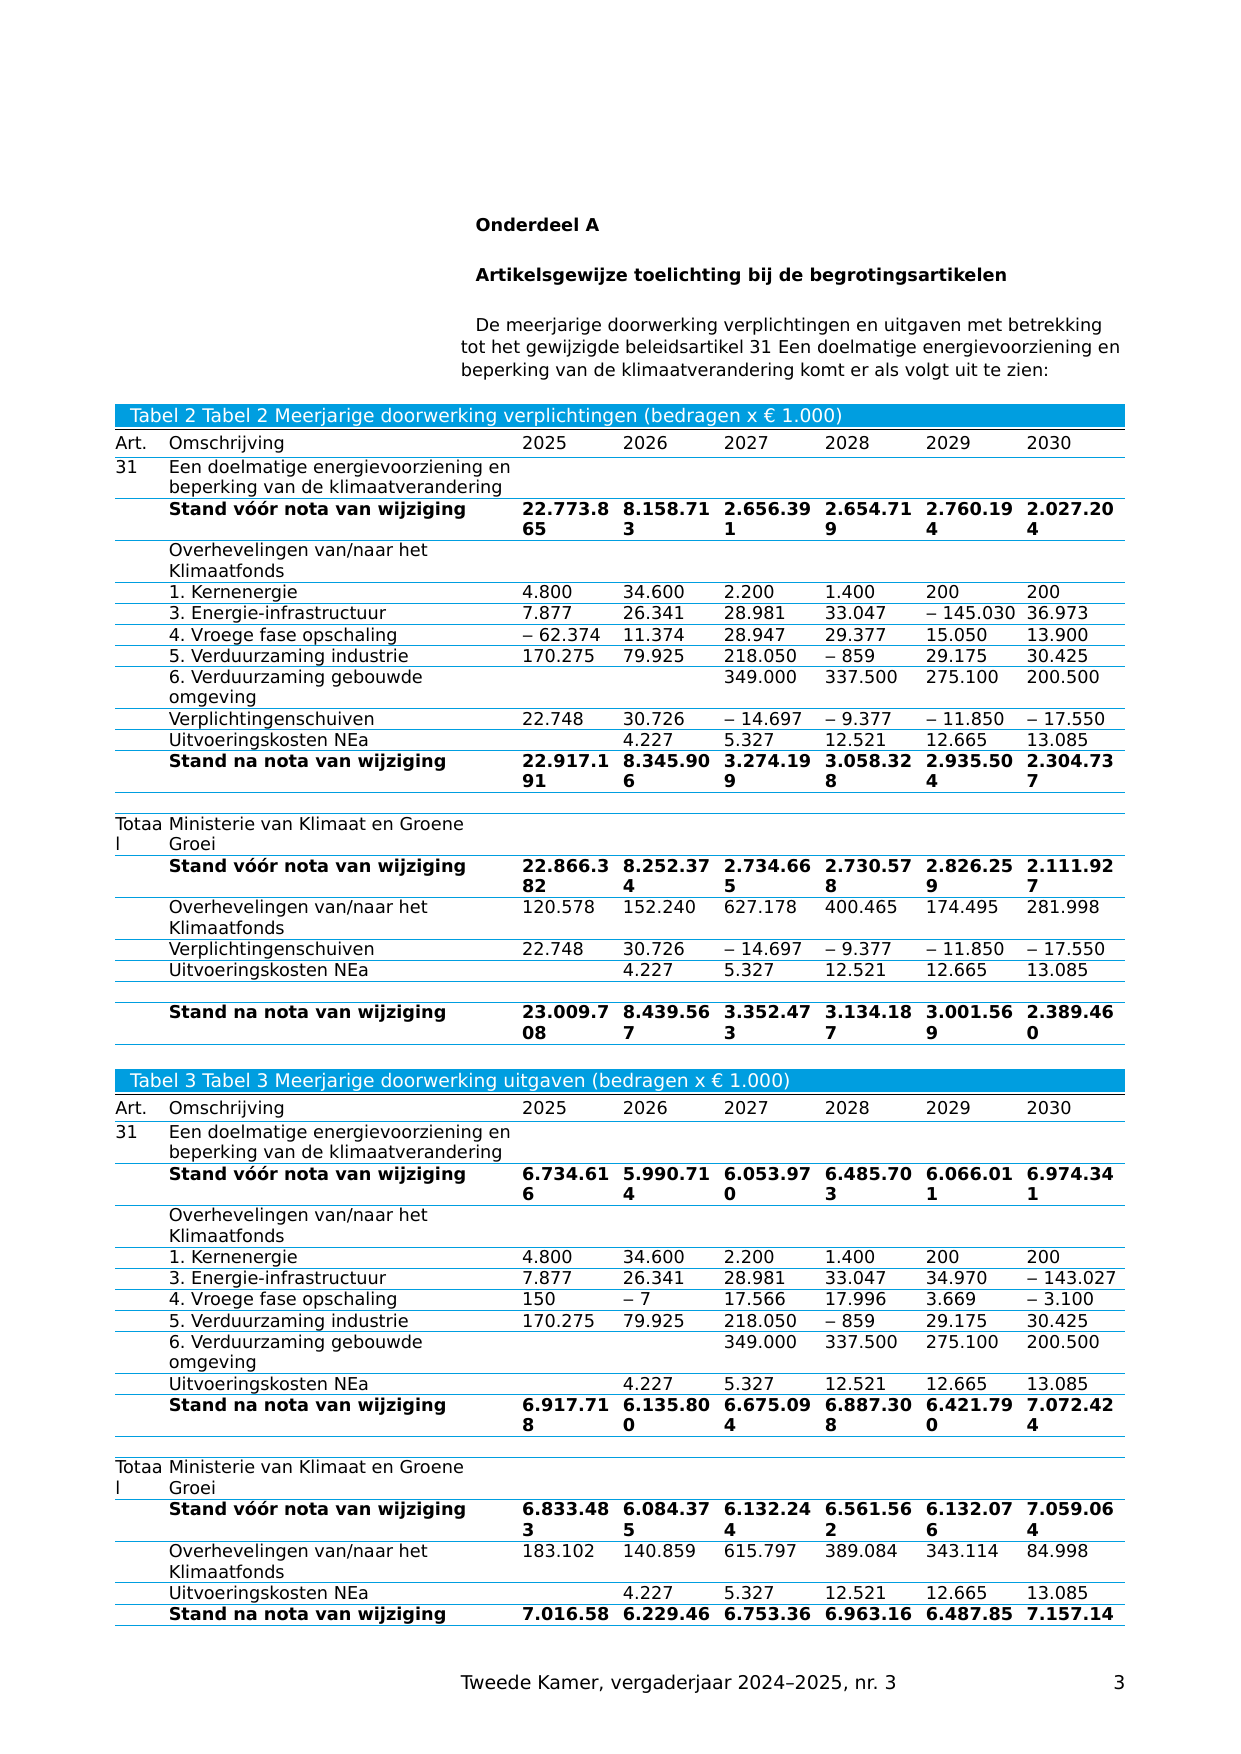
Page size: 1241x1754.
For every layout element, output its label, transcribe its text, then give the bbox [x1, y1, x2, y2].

table_cell Stand vóór nota van wijziging [166, 856, 519, 897]
table_cell 2.760.194 [923, 499, 1023, 540]
table_cell 2028 [822, 430, 923, 456]
table_cell 1. Kernenergie [166, 1248, 519, 1268]
table_cell Overhevelingen van/naar het Klimaatfonds [166, 898, 519, 938]
table_cell 6.084.375 [620, 1500, 721, 1541]
table_cell 2.654.719 [822, 499, 923, 540]
table_cell 29.175 [923, 1311, 1023, 1331]
table_cell [115, 583, 166, 603]
table_cell 337.500 [822, 667, 923, 708]
table_cell 2.200 [721, 1248, 822, 1268]
table_cell [519, 793, 620, 813]
table_cell 275.100 [923, 667, 1023, 708]
table_cell 7.877 [519, 604, 620, 624]
table_cell [519, 667, 620, 708]
table_cell 17.996 [822, 1290, 923, 1310]
table_cell [923, 814, 1023, 855]
table_cell 34.970 [923, 1269, 1023, 1289]
table_cell [115, 499, 166, 540]
table_cell 12.521 [822, 961, 923, 981]
table_cell Ministerie van Klimaat en Groene Groei [166, 1458, 519, 1499]
table_cell 11.374 [620, 625, 721, 645]
table_cell [620, 458, 721, 498]
table_cell 6.675.094 [721, 1395, 822, 1436]
table_cell 12.665 [923, 961, 1023, 981]
table_cell [822, 1122, 923, 1163]
table_cell 8.158.713 [620, 499, 721, 540]
table_cell 6. Verduurzaming gebouwde omgeving [166, 667, 519, 708]
table_cell [115, 982, 166, 1002]
table_cell ‒ 17.550 [1024, 940, 1125, 960]
text Artikelsgewijze toelichting bij de begrotingsartikelen [461, 263, 1125, 286]
text De meerjarige doorwerking verplichtingen en uitgaven met betrekking tot het gewijzigde beleidsartikel 31 Een doelmatige energievoorziening en beperking van de klimaatverandering komt er als volgt uit te zien: [461, 313, 1125, 381]
table_cell [620, 667, 721, 708]
table_cell 26.341 [620, 1269, 721, 1289]
table_cell 3. Energie-infrastructuur [166, 604, 519, 624]
table_cell 12.521 [822, 730, 923, 750]
table_cell 337.500 [822, 1332, 923, 1373]
table_cell Stand vóór nota van wijziging [166, 1500, 519, 1541]
table_cell Overhevelingen van/naar het Klimaatfonds [166, 1542, 519, 1582]
table_cell 6. Verduurzaming gebouwde omgeving [166, 1332, 519, 1373]
table_cell Een doelmatige energievoorziening en beperking van de klimaatverandering [166, 458, 519, 498]
table_cell [519, 458, 620, 498]
table_cell 33.047 [822, 1269, 923, 1289]
table_cell 281.998 [1024, 898, 1125, 938]
table_cell [721, 1458, 822, 1499]
table_cell 6.753.36 [721, 1605, 822, 1624]
table_cell 389.084 [822, 1542, 923, 1582]
table_cell [1024, 1458, 1125, 1499]
table_cell ‒ 9.377 [822, 709, 923, 729]
table_cell [115, 1269, 166, 1289]
table_cell [1024, 982, 1125, 1002]
table_cell [620, 982, 721, 1002]
table_cell [115, 961, 166, 981]
table_cell 23.009.708 [519, 1003, 620, 1044]
table_cell Art. [115, 430, 166, 456]
table_cell 400.465 [822, 898, 923, 938]
table_cell 2029 [923, 430, 1023, 456]
table_cell Uitvoeringskosten NEa [166, 1583, 519, 1603]
table_cell [519, 814, 620, 855]
table_cell 3.058.328 [822, 751, 923, 792]
table_cell 349.000 [721, 1332, 822, 1373]
table_cell ‒ 17.550 [1024, 709, 1125, 729]
table_cell ‒ 9.377 [822, 940, 923, 960]
table_cell 183.102 [519, 1542, 620, 1582]
table_cell 200.500 [1024, 1332, 1125, 1373]
table_cell 627.178 [721, 898, 822, 938]
table_cell 29.377 [822, 625, 923, 645]
table_cell 12.665 [923, 1374, 1023, 1394]
table_cell [115, 1437, 166, 1457]
table_cell [620, 1122, 721, 1163]
table_cell [721, 1206, 822, 1247]
table_cell 36.973 [1024, 604, 1125, 624]
table_cell Overhevelingen van/naar het Klimaatfonds [166, 1206, 519, 1247]
table_cell [115, 667, 166, 708]
table_cell 150 [519, 1290, 620, 1310]
table_cell 28.981 [721, 1269, 822, 1289]
table_cell 79.925 [620, 646, 721, 666]
table_cell [519, 730, 620, 750]
table_cell 6.132.244 [721, 1500, 822, 1541]
table_cell [115, 1164, 166, 1205]
table_cell 170.275 [519, 646, 620, 666]
table_cell 200 [923, 1248, 1023, 1268]
table_cell [620, 814, 721, 855]
table_cell Verplichtingenschuiven [166, 940, 519, 960]
table_cell [519, 1583, 620, 1603]
table_cell [115, 1311, 166, 1331]
table_cell [115, 1332, 166, 1373]
table_cell [115, 709, 166, 729]
text Onderdeel A [461, 213, 1125, 236]
table_cell 3.001.569 [923, 1003, 1023, 1044]
table_cell Ministerie van Klimaat en Groene Groei [166, 814, 519, 855]
table_cell 5. Verduurzaming industrie [166, 1311, 519, 1331]
table_cell 6.833.483 [519, 1500, 620, 1541]
table_cell ‒ 7 [620, 1290, 721, 1310]
table_cell [519, 1458, 620, 1499]
table_cell [721, 541, 822, 582]
table_cell 3.669 [923, 1290, 1023, 1310]
table_cell 1.400 [822, 583, 923, 603]
table_cell [1024, 793, 1125, 813]
table_cell 17.566 [721, 1290, 822, 1310]
table_cell [1024, 814, 1125, 855]
table_cell 218.050 [721, 646, 822, 666]
table_cell [115, 1583, 166, 1603]
table_cell [166, 1437, 519, 1457]
table_cell [620, 1437, 721, 1457]
table_cell 4.800 [519, 583, 620, 603]
table_cell [822, 793, 923, 813]
table_cell 4. Vroege fase opschaling [166, 1290, 519, 1310]
table_cell 152.240 [620, 898, 721, 938]
table_cell 6.135.800 [620, 1395, 721, 1436]
table_cell 615.797 [721, 1542, 822, 1582]
table_cell 2.027.204 [1024, 499, 1125, 540]
table_cell [115, 541, 166, 582]
table_cell [115, 1003, 166, 1044]
table_cell 200.500 [1024, 667, 1125, 708]
table_cell 29.175 [923, 646, 1023, 666]
table_cell 22.748 [519, 940, 620, 960]
table_cell 275.100 [923, 1332, 1023, 1373]
table_cell [166, 793, 519, 813]
table_cell [620, 793, 721, 813]
table_cell 2028 [822, 1095, 923, 1121]
table_cell 349.000 [721, 667, 822, 708]
table_cell Totaal [115, 814, 166, 855]
table_cell [115, 604, 166, 624]
table_cell [721, 814, 822, 855]
table_cell 30.726 [620, 709, 721, 729]
table_cell [620, 1332, 721, 1373]
table_cell [721, 1122, 822, 1163]
table_cell 30.726 [620, 940, 721, 960]
table_cell [822, 982, 923, 1002]
table_cell 6.485.703 [822, 1164, 923, 1205]
table_cell 12.665 [923, 1583, 1023, 1603]
table_cell 6.421.790 [923, 1395, 1023, 1436]
table_cell [923, 793, 1023, 813]
table_cell Uitvoeringskosten NEa [166, 730, 519, 750]
table_cell 12.665 [923, 730, 1023, 750]
table_cell 2026 [620, 1095, 721, 1121]
table_cell [721, 458, 822, 498]
table_cell ‒ 14.697 [721, 709, 822, 729]
table_cell 31 [115, 458, 166, 498]
table_cell [822, 1437, 923, 1457]
table_cell Verplichtingenschuiven [166, 709, 519, 729]
table_cell [519, 982, 620, 1002]
table_cell ‒ 11.850 [923, 709, 1023, 729]
table_cell 6.487.85 [923, 1605, 1023, 1624]
table_cell 4.800 [519, 1248, 620, 1268]
table_cell 6.887.308 [822, 1395, 923, 1436]
table_cell [923, 1458, 1023, 1499]
table_cell 200 [923, 583, 1023, 603]
table_cell 31 [115, 1122, 166, 1163]
table_cell 34.600 [620, 1248, 721, 1268]
table_cell 4.227 [620, 730, 721, 750]
table_cell [620, 1458, 721, 1499]
table_cell [115, 1206, 166, 1247]
table_cell 4.227 [620, 961, 721, 981]
table_cell 2.389.460 [1024, 1003, 1125, 1044]
table_cell 6.561.562 [822, 1500, 923, 1541]
table_cell 6.066.011 [923, 1164, 1023, 1205]
table_cell 3.134.187 [822, 1003, 923, 1044]
table_cell 140.859 [620, 1542, 721, 1582]
table_cell 6.734.616 [519, 1164, 620, 1205]
table_cell [115, 940, 166, 960]
table_cell 22.773.865 [519, 499, 620, 540]
table_cell [721, 793, 822, 813]
table_cell Stand na nota van wijziging [166, 1003, 519, 1044]
table_cell [1024, 1122, 1125, 1163]
table_cell 7.877 [519, 1269, 620, 1289]
table_cell [115, 1395, 166, 1436]
table_cell 5.327 [721, 961, 822, 981]
table_cell Stand na nota van wijziging [166, 751, 519, 792]
table_cell [923, 541, 1023, 582]
table_cell ‒ 62.374 [519, 625, 620, 645]
table_cell 2.730.578 [822, 856, 923, 897]
table_cell [620, 1206, 721, 1247]
table_cell 5.327 [721, 730, 822, 750]
table_cell [519, 1437, 620, 1457]
table_cell 2.734.665 [721, 856, 822, 897]
table_cell 4.227 [620, 1583, 721, 1603]
table_cell [822, 1458, 923, 1499]
table_cell [519, 1332, 620, 1373]
table_cell [115, 793, 166, 813]
table_cell Omschrijving [166, 1095, 519, 1121]
table_cell 5.327 [721, 1374, 822, 1394]
table_cell 28.947 [721, 625, 822, 645]
table_cell 5.990.714 [620, 1164, 721, 1205]
table_cell [519, 961, 620, 981]
table_cell 30.425 [1024, 646, 1125, 666]
table_cell 2.826.259 [923, 856, 1023, 897]
table_cell [923, 1437, 1023, 1457]
table_cell ‒ 145.030 [923, 604, 1023, 624]
table_cell 7.072.424 [1024, 1395, 1125, 1436]
table_cell 6.053.970 [721, 1164, 822, 1205]
table_cell 200 [1024, 1248, 1125, 1268]
table_cell 200 [1024, 583, 1125, 603]
table_cell 7.157.14 [1024, 1605, 1125, 1624]
table_cell [115, 625, 166, 645]
table_cell 22.748 [519, 709, 620, 729]
table_cell 174.495 [923, 898, 1023, 938]
table_cell 2027 [721, 430, 822, 456]
table_cell 2.304.737 [1024, 751, 1125, 792]
table_cell 2030 [1024, 1095, 1125, 1121]
table_cell 2.111.927 [1024, 856, 1125, 897]
table_cell 13.085 [1024, 961, 1125, 981]
table_cell 30.425 [1024, 1311, 1125, 1331]
table_cell 2.656.391 [721, 499, 822, 540]
table_cell [519, 1122, 620, 1163]
table_cell [721, 1437, 822, 1457]
table_cell 3. Energie-infrastructuur [166, 1269, 519, 1289]
table_cell ‒ 143.027 [1024, 1269, 1125, 1289]
table_cell 8.252.374 [620, 856, 721, 897]
table_cell 343.114 [923, 1542, 1023, 1582]
table_cell 3.274.199 [721, 751, 822, 792]
table_cell 28.981 [721, 604, 822, 624]
table_cell 3.352.473 [721, 1003, 822, 1044]
table_cell 1. Kernenergie [166, 583, 519, 603]
table_cell 13.085 [1024, 1374, 1125, 1394]
table_cell [115, 1374, 166, 1394]
table_cell 2030 [1024, 430, 1125, 456]
table_cell 8.345.906 [620, 751, 721, 792]
table_cell 2.935.504 [923, 751, 1023, 792]
table_cell [519, 1206, 620, 1247]
table_cell [115, 730, 166, 750]
table_cell [822, 458, 923, 498]
table_cell [822, 541, 923, 582]
table_cell [115, 646, 166, 666]
table_cell 5.327 [721, 1583, 822, 1603]
table_cell [923, 1206, 1023, 1247]
table_cell [115, 1290, 166, 1310]
table_cell 12.521 [822, 1583, 923, 1603]
table_cell Omschrijving [166, 430, 519, 456]
table_cell 2029 [923, 1095, 1023, 1121]
table_cell 2027 [721, 1095, 822, 1121]
table_cell [1024, 1206, 1125, 1247]
table_cell 2.200 [721, 583, 822, 603]
table_cell 4.227 [620, 1374, 721, 1394]
table_cell [166, 982, 519, 1002]
table_cell [115, 1500, 166, 1541]
table_cell [822, 1206, 923, 1247]
table_cell 84.998 [1024, 1542, 1125, 1582]
table_cell Stand vóór nota van wijziging [166, 499, 519, 540]
table_cell [1024, 458, 1125, 498]
table_cell 8.439.567 [620, 1003, 721, 1044]
table_cell 6.132.076 [923, 1500, 1023, 1541]
table_cell [519, 1374, 620, 1394]
table_cell 6.974.341 [1024, 1164, 1125, 1205]
table_cell [721, 982, 822, 1002]
table_cell [115, 751, 166, 792]
table_cell 22.866.382 [519, 856, 620, 897]
table_cell ‒ 11.850 [923, 940, 1023, 960]
table_cell 13.085 [1024, 1583, 1125, 1603]
table_cell [822, 814, 923, 855]
table_cell [115, 856, 166, 897]
table_cell 218.050 [721, 1311, 822, 1331]
table_cell [620, 541, 721, 582]
table_cell 6.963.16 [822, 1605, 923, 1624]
table_cell ‒ 859 [822, 1311, 923, 1331]
table_cell 1.400 [822, 1248, 923, 1268]
table_cell 170.275 [519, 1311, 620, 1331]
table_cell 6.917.718 [519, 1395, 620, 1436]
table_cell Stand vóór nota van wijziging [166, 1164, 519, 1205]
table_cell Stand na nota van wijziging [166, 1605, 519, 1624]
table_cell [519, 541, 620, 582]
table_cell [1024, 541, 1125, 582]
table_cell 22.917.191 [519, 751, 620, 792]
table_cell ‒ 14.697 [721, 940, 822, 960]
table_cell Art. [115, 1095, 166, 1121]
table_cell 2025 [519, 1095, 620, 1121]
table_cell [115, 1605, 166, 1624]
table_cell 4. Vroege fase opschaling [166, 625, 519, 645]
table_cell 26.341 [620, 604, 721, 624]
table_cell 5. Verduurzaming industrie [166, 646, 519, 666]
table_cell 13.900 [1024, 625, 1125, 645]
table_cell ‒ 859 [822, 646, 923, 666]
table_cell Uitvoeringskosten NEa [166, 961, 519, 981]
table_cell [115, 1542, 166, 1582]
table_cell [923, 1122, 1023, 1163]
table_cell 120.578 [519, 898, 620, 938]
table_cell 15.050 [923, 625, 1023, 645]
table_cell [923, 982, 1023, 1002]
table_cell [115, 898, 166, 938]
table_cell 13.085 [1024, 730, 1125, 750]
table_cell Stand na nota van wijziging [166, 1395, 519, 1436]
table_cell 7.059.064 [1024, 1500, 1125, 1541]
table_cell 12.521 [822, 1374, 923, 1394]
table_cell 2025 [519, 430, 620, 456]
table_cell 79.925 [620, 1311, 721, 1331]
table_cell [923, 458, 1023, 498]
table_cell 33.047 [822, 604, 923, 624]
table_cell 34.600 [620, 583, 721, 603]
table_cell 6.229.46 [620, 1605, 721, 1624]
table_cell ‒ 3.100 [1024, 1290, 1125, 1310]
table_cell 2026 [620, 430, 721, 456]
table_cell Overhevelingen van/naar het Klimaatfonds [166, 541, 519, 582]
table_cell [1024, 1437, 1125, 1457]
table_cell [115, 1248, 166, 1268]
table_cell 7.016.58 [519, 1605, 620, 1624]
table_cell Een doelmatige energievoorziening en beperking van de klimaatverandering [166, 1122, 519, 1163]
table_cell Totaal [115, 1458, 166, 1499]
table_cell Uitvoeringskosten NEa [166, 1374, 519, 1394]
